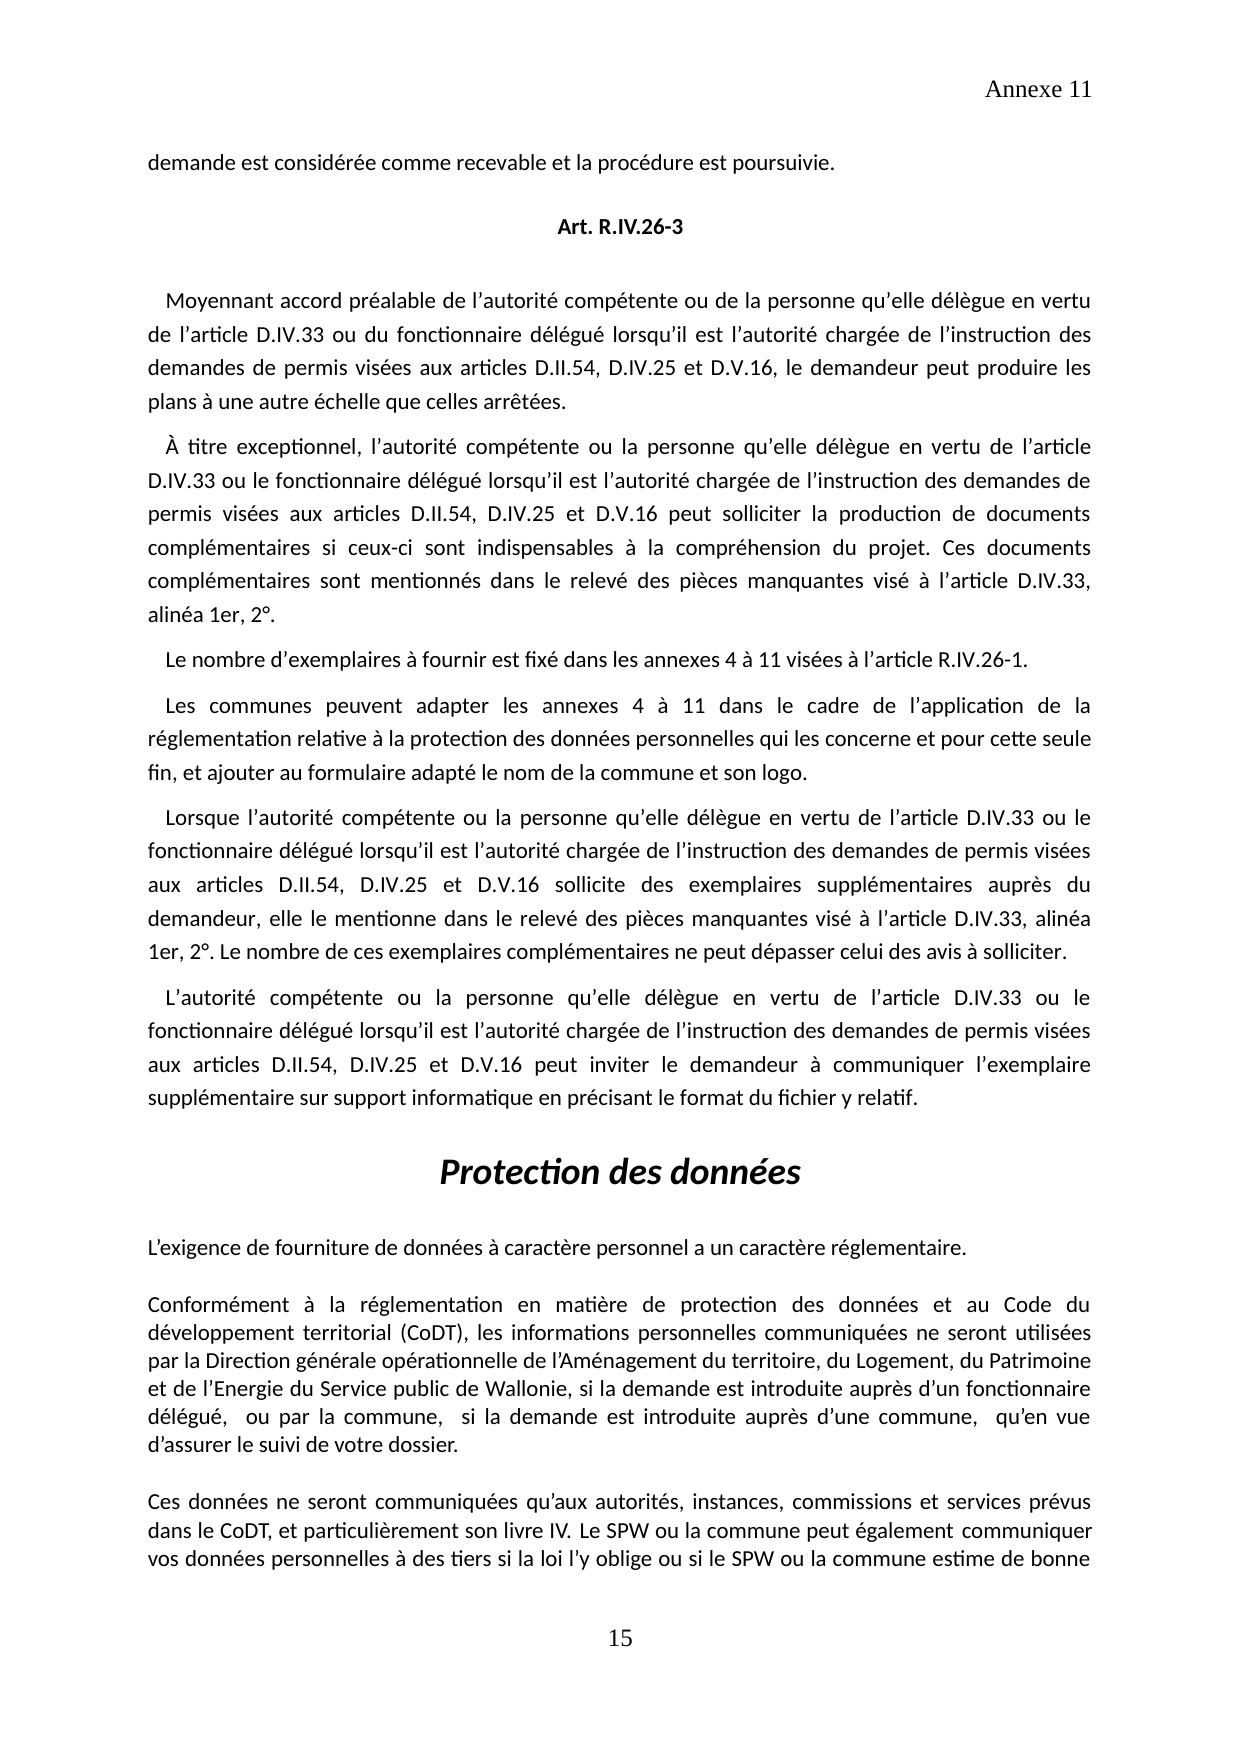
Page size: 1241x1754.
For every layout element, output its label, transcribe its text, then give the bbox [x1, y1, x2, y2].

text Lorsque l’autorité compétente ou la personne qu’elle délègue en vertu de l’article D.IV.33 ou le fonctionnaire délégué lorsqu’il est l’autorité chargée de l’instruction des demandes de permis visées aux articles D.II.54, D.IV.25 et D.V.16 sollicite des exemplaires supplémentaires auprès du demandeur, elle le mentionne dans le relevé des pièces manquantes visé à l’article D.IV.33, alinéa 1er, 2°. Le nombre de ces exemplaires complémentaires ne peut dépasser celui des avis à solliciter. [148, 803, 1093, 965]
text L’exigence de fourniture de données à caractère personnel a un caractère réglementaire. [148, 1233, 1093, 1261]
text Art. R.IV.26-3 [148, 212, 1093, 240]
text Conformément à la réglementation en matière de protection des données et au Code du développement territorial (CoDT), les informations personnelles communiquées ne seront utilisées par la Direction générale opérationnelle de l’Aménagement du territoire, du Logement, du Patrimoine et de l’Energie du Service public de Wallonie, si la demande est introduite auprès d’un fonctionnaire délégué, ou par la commune, si la demande est introduite auprès d’une commune, qu’en vue d’assurer le suivi de votre dossier. [148, 1290, 1093, 1458]
text Ces données ne seront communiquées qu’aux autorités, instances, commissions et services prévus dans le CoDT, et particulièrement son livre IV. Le SPW ou la commune peut également communiquer vos données personnelles à des tiers si la loi l’y oblige ou si le SPW ou la commune estime de bonne [148, 1487, 1093, 1572]
text À titre exceptionnel, l’autorité compétente ou la personne qu’elle délègue en vertu de l’article D.IV.33 ou le fonctionnaire délégué lorsqu’il est l’autorité chargée de l’instruction des demandes de permis visées aux articles D.II.54, D.IV.25 et D.V.16 peut solliciter la production de documents complémentaires si ceux-ci sont indispensables à la compréhension du projet. Ces documents complémentaires sont mentionnés dans le relevé des pièces manquantes visé à l’article D.IV.33, alinéa 1er, 2°. [148, 432, 1093, 628]
text demande est considérée comme recevable et la procédure est poursuivie. [148, 148, 1093, 176]
text Le nombre d’exemplaires à fournir est fixé dans les annexes 4 à 11 visées à l’article R.IV.26-1. [148, 645, 1093, 673]
text L’autorité compétente ou la personne qu’elle délègue en vertu de l’article D.IV.33 ou le fonctionnaire délégué lorsqu’il est l’autorité chargée de l’instruction des demandes de permis visées aux articles D.II.54, D.IV.25 et D.V.16 peut inviter le demandeur à communiquer l’exemplaire supplémentaire sur support informatique en précisant le format du fichier y relatif. [148, 983, 1093, 1111]
text Protection des données [148, 1148, 1093, 1194]
text Les communes peuvent adapter les annexes 4 à 11 dans le cadre de l’application de la réglementation relative à la protection des données personnelles qui les concerne et pour cette seule fin, et ajouter au formulaire adapté le nom de la commune et son logo. [148, 691, 1093, 786]
text Moyennant accord préalable de l’autorité compétente ou de la personne qu’elle délègue en vertu de l’article D.IV.33 ou du fonctionnaire délégué lorsqu’il est l’autorité chargée de l’instruction des demandes de permis visées aux articles D.II.54, D.IV.25 et D.V.16, le demandeur peut produire les plans à une autre échelle que celles arrêtées. [148, 286, 1093, 415]
